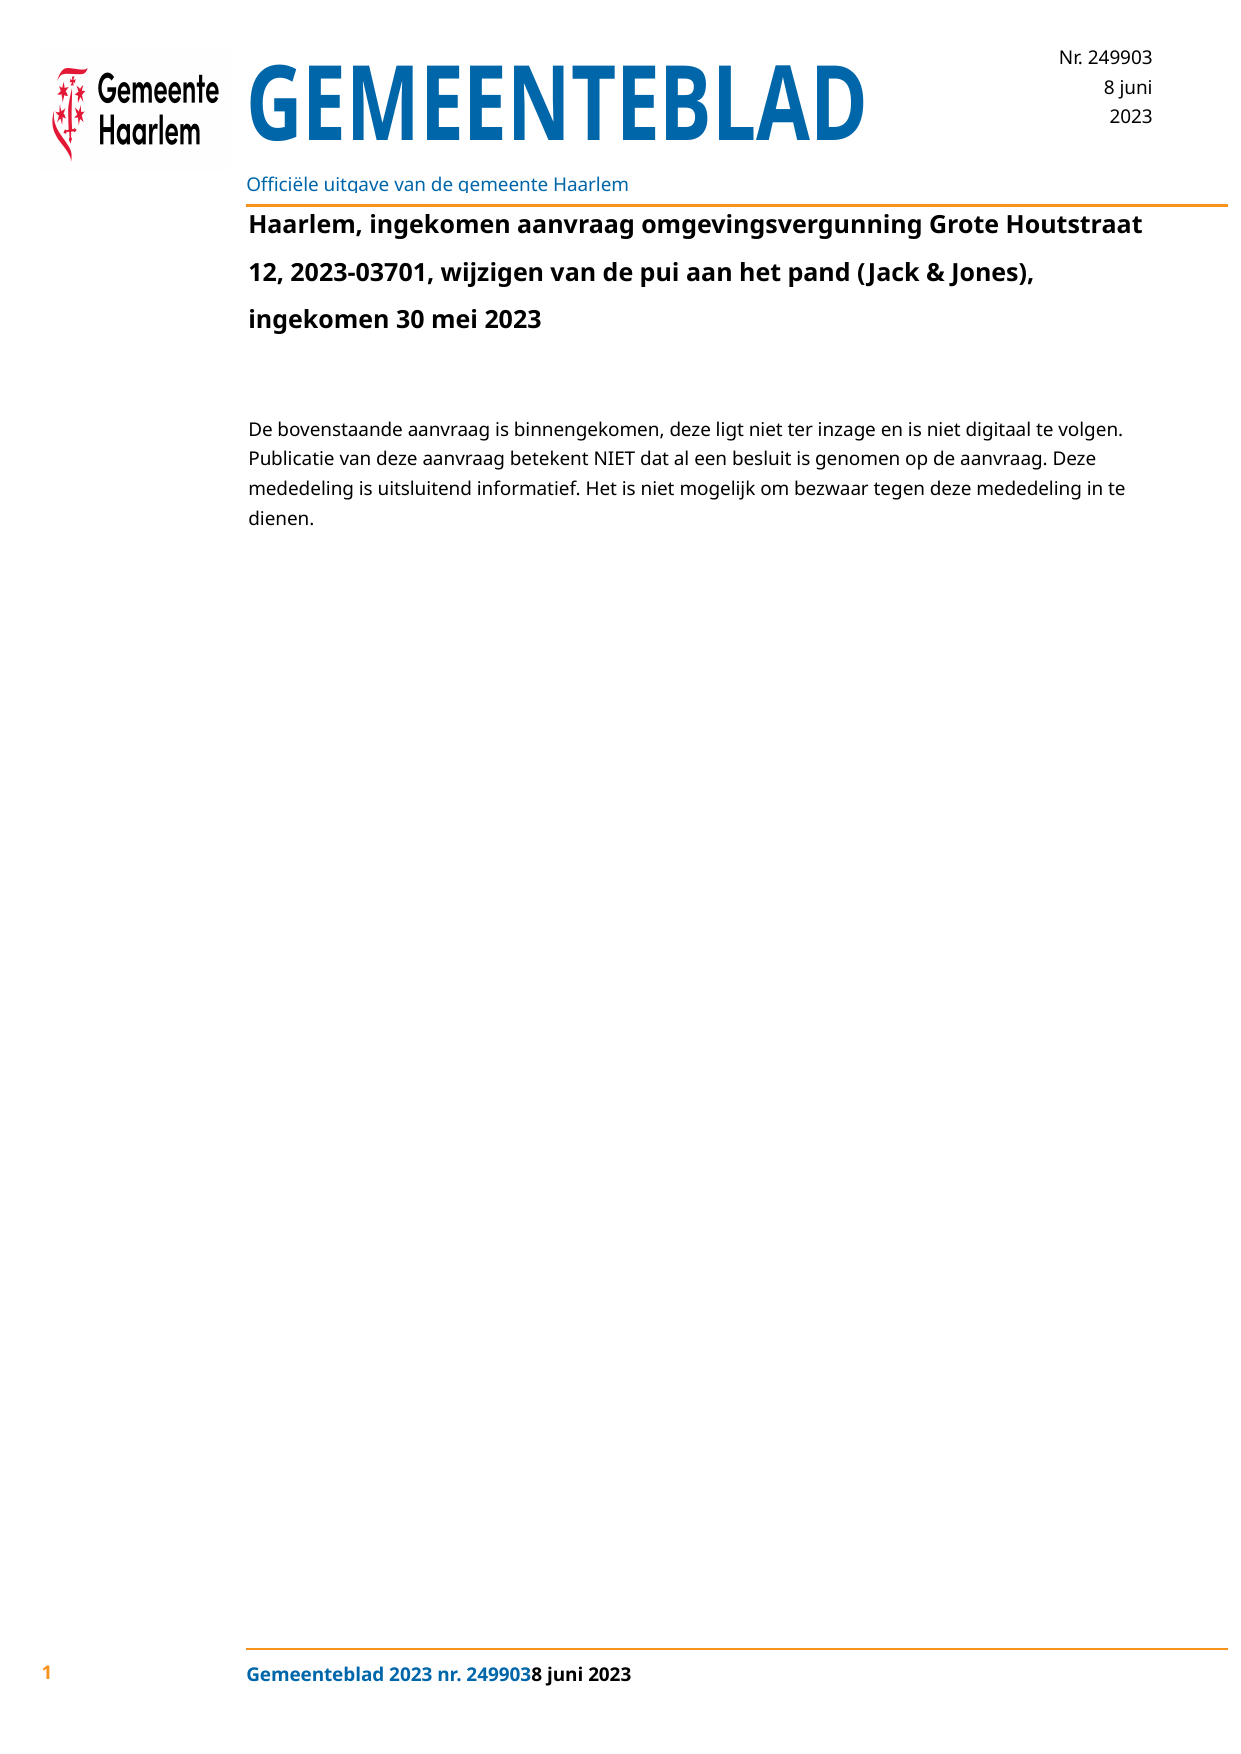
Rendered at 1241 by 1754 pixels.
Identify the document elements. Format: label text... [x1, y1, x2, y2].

picture [41, 47, 231, 172]
text De bovenstaande aanvraag is binnengekomen, deze ligt niet ter inzage en is niet digitaal te volgen. Publicatie van deze aanvraag betekent NIET dat al een besluit is genomen op de aanvraag. Deze mededeling is uitsluitend informatief. Het is niet mogelijk om bezwaar tegen deze mededeling in te dienen. [248, 416, 1152, 530]
text Haarlem, ingekomen aanvraag omgevingsvergunning Grote Houtstraat 12, 2023-03701, wijzigen van de pui aan het pand (Jack & Jones), ingekomen 30 mei 2023 [248, 207, 1152, 336]
